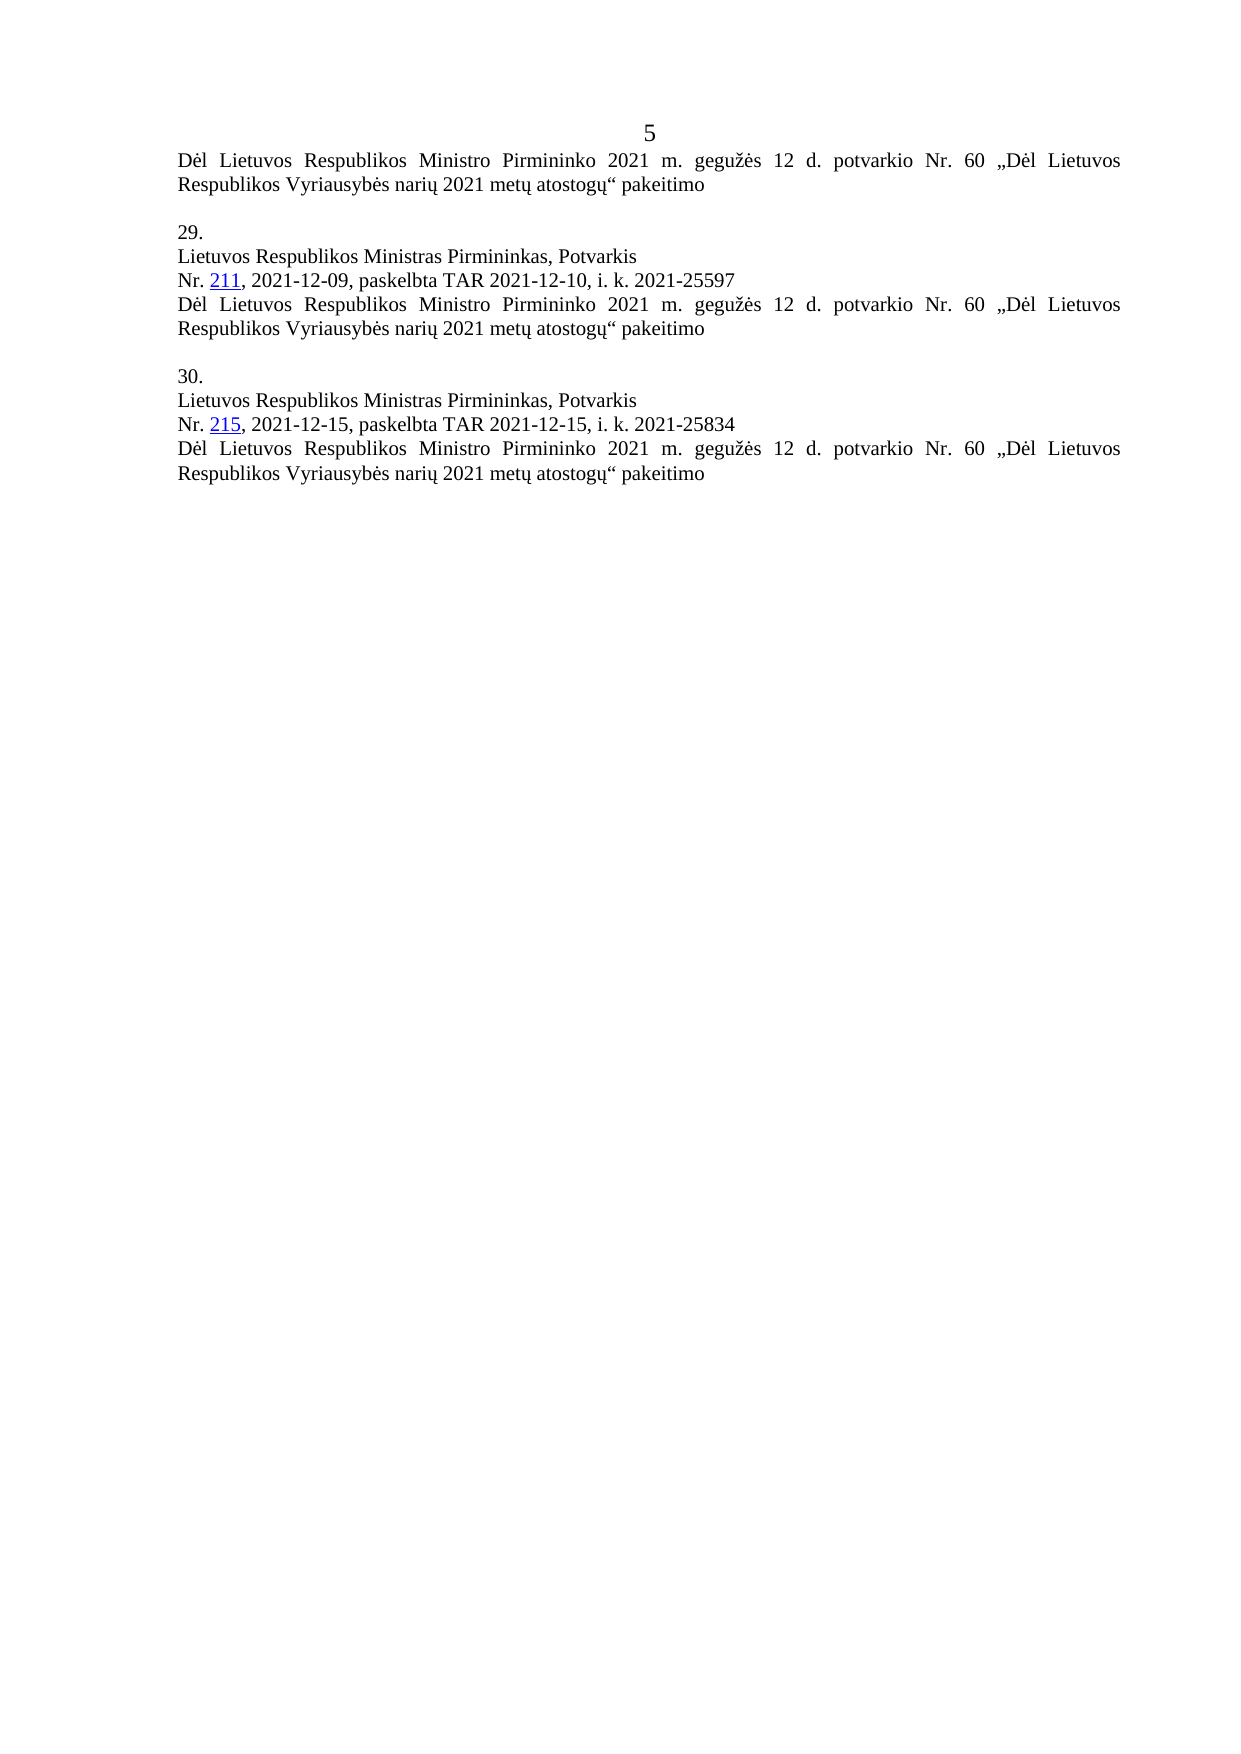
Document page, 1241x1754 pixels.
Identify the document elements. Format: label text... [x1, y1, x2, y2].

text Lietuvos Respublikos Ministras Pirmininkas, Potvarkis [177, 388, 1122, 412]
text Lietuvos Respublikos Ministras Pirmininkas, Potvarkis [177, 244, 1122, 268]
text 29. [177, 220, 1122, 244]
text Dėl Lietuvos Respublikos Ministro Pirmininko 2021 m. gegužės 12 d. potvarkio Nr. 60 „Dėl Lietuvos Respublikos Vyriausybės narių 2021 metų atostogų“ pakeitimo [177, 292, 1122, 340]
text Dėl Lietuvos Respublikos Ministro Pirmininko 2021 m. gegužės 12 d. potvarkio Nr. 60 „Dėl Lietuvos Respublikos Vyriausybės narių 2021 metų atostogų“ pakeitimo [177, 436, 1122, 484]
text Dėl Lietuvos Respublikos Ministro Pirmininko 2021 m. gegužės 12 d. potvarkio Nr. 60 „Dėl Lietuvos Respublikos Vyriausybės narių 2021 metų atostogų“ pakeitimo [177, 148, 1122, 196]
text 30. [177, 364, 1122, 388]
text Nr. 215, 2021-12-15, paskelbta TAR 2021-12-15, i. k. 2021-25834 [177, 412, 1122, 436]
text Nr. 211, 2021-12-09, paskelbta TAR 2021-12-10, i. k. 2021-25597 [177, 268, 1122, 292]
